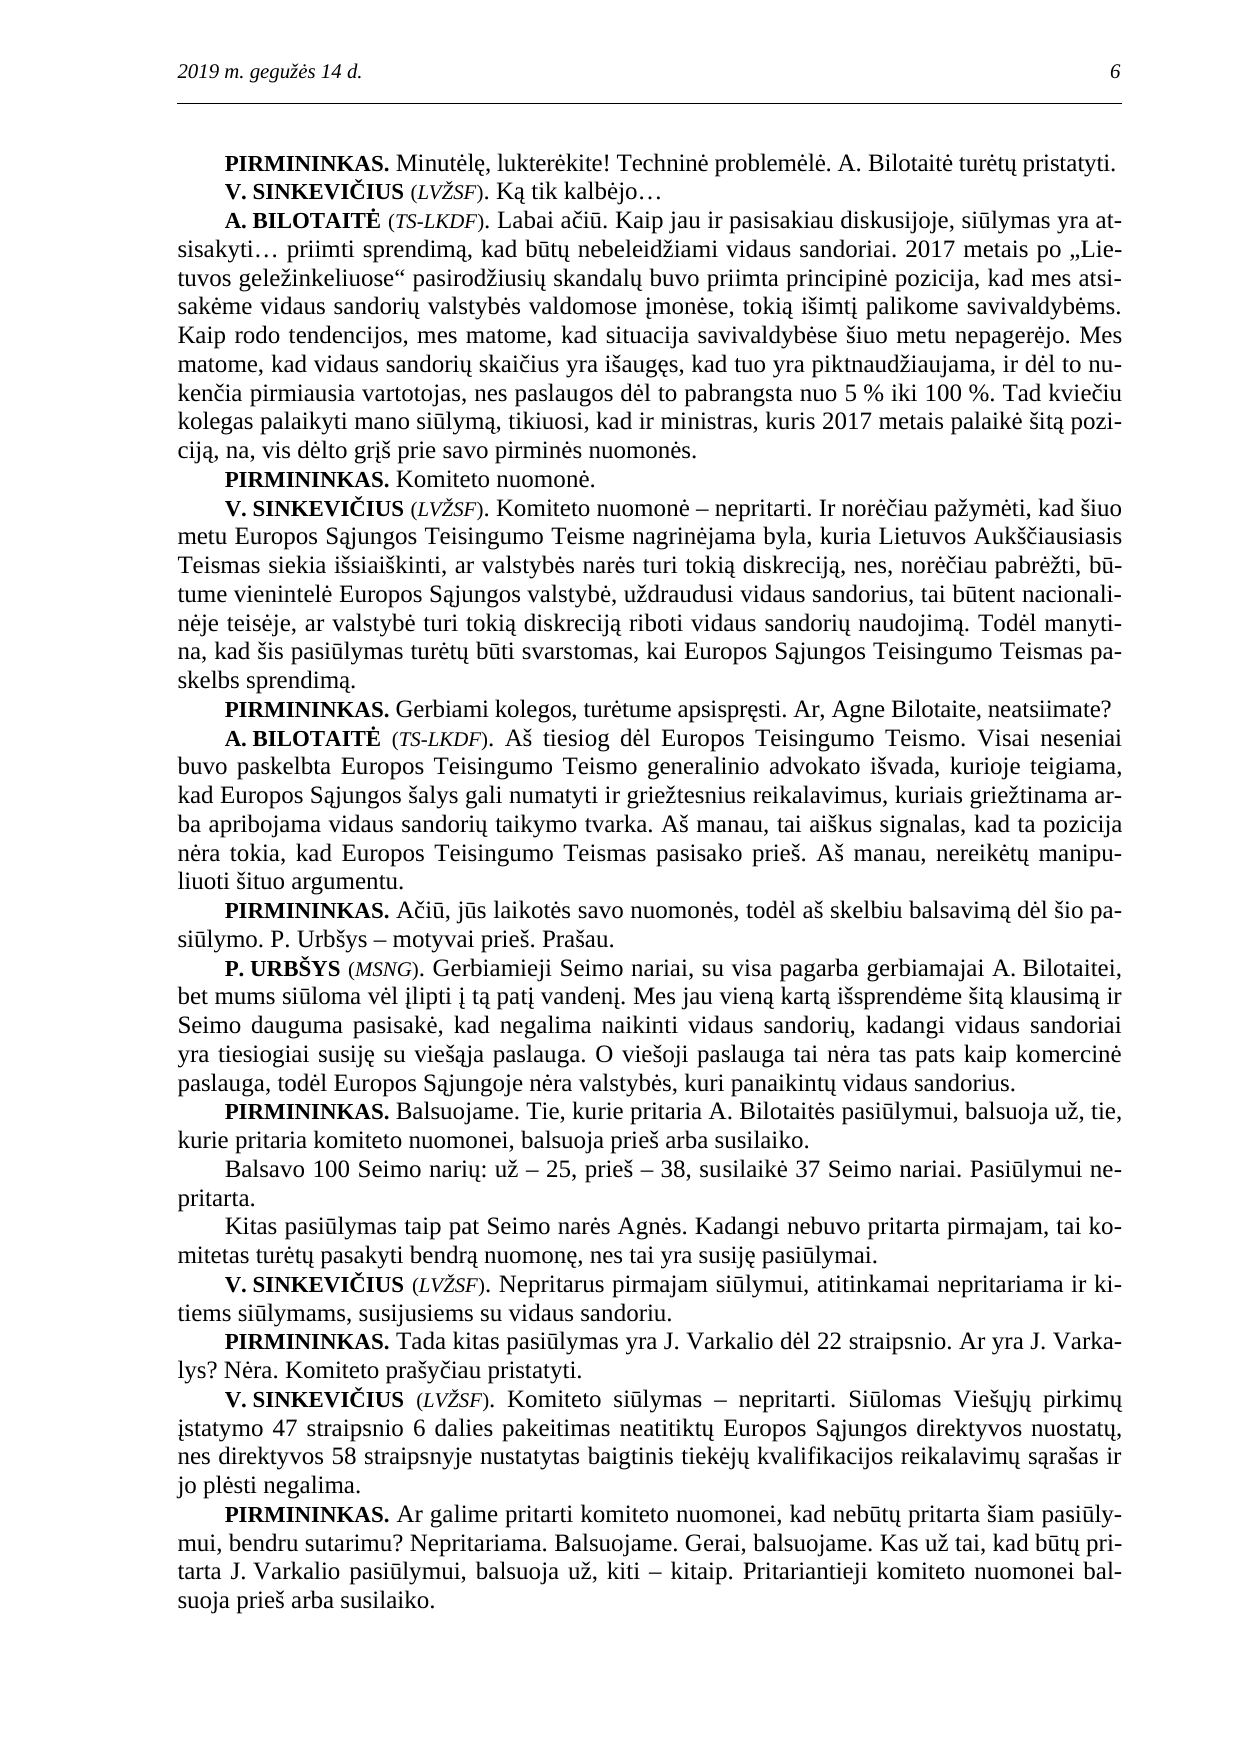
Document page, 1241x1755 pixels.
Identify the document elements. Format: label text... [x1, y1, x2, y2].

text V. SINKEVIČIUS (LVŽSF). Ko­mi­te­to siū­ly­mas – ne­pri­tar­ti. Siū­lo­mas Vie­šų­jų pir­ki­mų įsta­ty­mo 47 straips­nio 6 da­lies pa­kei­ti­mas ne­ati­tik­tų Eu­ro­pos Są­jun­gos di­rek­ty­vos nuo­sta­tų, nes di­rek­ty­vos 58 straips­ny­je nu­sta­ty­tas baig­ti­nis tie­kė­jų kva­li­fi­ka­ci­jos rei­ka­la­vi­mų są­ra­šas ir jo plės­ti ne­ga­li­ma. [177, 1384, 1122, 1499]
text Bal­sa­vo 100 Sei­mo na­rių: už – 25, prieš – 38, su­si­lai­kė 37 Sei­mo na­riai. Pa­siū­ly­mui ne­pri­tar­ta. [177, 1154, 1122, 1211]
text P. URBŠYS (MSNG). Ger­bia­mie­ji Sei­mo na­riai, su vi­sa pa­gar­ba ger­bia­ma­jai A. Bi­lo­tai­tei, bet mums siū­lo­ma vėl įlip­ti į tą pa­tį van­de­nį. Mes jau vie­ną kar­tą iš­spren­dė­me ši­tą klau­si­mą ir Sei­mo dau­gu­ma pa­si­sa­kė, kad ne­ga­li­ma nai­kin­ti vi­daus san­do­rių, ka­dan­gi vi­daus san­do­riai yra tie­sio­giai su­si­ję su vie­šą­ja pa­slau­ga. O vie­šo­ji pa­slau­ga tai nė­ra tas pats kaip ko­mer­ci­nė pa­slau­ga, to­dėl Eu­ro­pos Są­jun­go­je nė­ra vals­ty­bės, ku­ri pa­nai­kin­tų vi­daus san­do­rius. [177, 953, 1122, 1096]
text V. SINKEVIČIUS (LVŽSF). Ką tik kal­bė­jo… [177, 176, 1122, 205]
text PIRMININKAS. Ko­mi­te­to nuo­mo­nė. [177, 464, 1122, 493]
text V. SINKEVIČIUS (LVŽSF). Ne­pri­ta­rus pir­ma­jam siū­ly­mui, ati­tin­ka­mai ne­pri­ta­ria­ma ir ki­tiems siū­ly­mams, su­si­ju­siems su vi­daus san­do­riu. [177, 1269, 1122, 1326]
text A. BILOTAITĖ (TS-LKDF). La­bai ačiū. Kaip jau ir pa­si­sa­kiau dis­ku­si­jo­je, siū­ly­mas yra at­si­sa­ky­ti… pri­im­ti spren­di­mą, kad bū­tų ne­be­lei­džia­mi vi­daus san­do­riai. 2017 me­tais po „Lie­tu­vos ge­le­žin­ke­liuo­se“ pa­si­ro­džiu­sių skan­da­lų bu­vo pri­im­ta prin­ci­pi­nė po­zi­ci­ja, kad mes at­si­sa­kė­me vi­daus san­do­rių vals­ty­bės val­do­mo­se įmo­nė­se, to­kią iš­im­tį pa­li­ko­me sa­vi­val­dy­bėms. Kaip ro­do ten­den­ci­jos, mes ma­to­me, kad si­tu­a­ci­ja sa­vi­val­dy­bė­se šiuo me­tu ne­pa­ge­rė­jo. Mes ma­to­me, kad vi­daus san­do­rių skai­čius yra iš­au­gęs, kad tuo yra pik­tnau­džiau­ja­ma, ir dėl to nu­ken­čia pir­miau­sia var­to­to­jas, nes pa­slau­gos dėl to pa­brangs­ta nuo 5 % iki 100 %. Tad kvie­čiu ko­le­gas pa­lai­ky­ti ma­no siū­ly­mą, ti­kiuo­si, kad ir mi­nist­ras, ku­ris 2017 me­tais pa­lai­kė ši­tą po­zi­ci­ją, na, vis dėl­to grįš prie sa­vo pir­mi­nės nuo­mo­nės. [177, 205, 1122, 464]
text PIRMININKAS. Ger­bia­mi ko­le­gos, tu­rė­tu­me ap­si­spręs­ti. Ar, Ag­ne Bi­lo­tai­te, ne­at­si­i­ma­te? [177, 694, 1122, 723]
text PIRMININKAS. Ta­da ki­tas pa­siū­ly­mas yra J. Var­ka­lio dėl 22 straips­nio. Ar yra J. Var­ka­lys? Nė­ra. Ko­mi­te­to pra­šy­čiau pri­sta­ty­ti. [177, 1326, 1122, 1384]
text PIRMININKAS. Ačiū, jūs lai­ko­tės sa­vo nuo­mo­nės, to­dėl aš skel­biu bal­sa­vi­mą dėl šio pa­siū­ly­mo. P. Urb­šys – mo­ty­vai prieš. Pra­šau. [177, 895, 1122, 953]
text PIRMININKAS. Ar ga­li­me pri­tar­ti ko­mi­te­to nuo­mo­nei, kad ne­bū­tų pri­tar­ta šiam pa­siū­ly­mui, ben­dru su­ta­ri­mu? Ne­pri­ta­ria­ma. Bal­suo­ja­me. Ge­rai, bal­suo­ja­me. Kas už tai, kad bū­tų pri­tar­ta J. Var­ka­lio pa­siū­ly­mui, bal­suo­ja už, ki­ti – ki­taip. Pri­ta­rian­tie­ji ko­mi­te­to nuo­mo­nei bal­suo­ja prieš ar­ba su­si­lai­ko. [177, 1499, 1122, 1614]
text A. BILOTAITĖ (TS-LKDF). Aš tie­siog dėl Eu­ro­pos Tei­sin­gu­mo Teis­mo. Vi­sai ne­se­niai bu­vo pa­skelb­ta Eu­ro­pos Tei­sin­gu­mo Teis­mo ge­ne­ra­li­nio ad­vo­ka­to iš­va­da, ku­rio­je tei­gia­ma, kad Eu­ro­pos Są­jun­gos ša­lys ga­li nu­ma­ty­ti ir griež­tes­nius rei­ka­la­vi­mus, ku­riais griež­ti­na­ma ar­ba ap­ri­bo­ja­ma vi­daus san­do­rių tai­ky­mo tvar­ka. Aš ma­nau, tai aiš­kus sig­na­las, kad ta po­zi­ci­ja nė­ra to­kia, kad Eu­ro­pos Tei­sin­gu­mo Teis­mas pa­si­sa­ko prieš. Aš ma­nau, ne­rei­kė­tų ma­ni­pu­liuo­ti ši­tuo ar­gu­men­tu. [177, 723, 1122, 895]
text PIRMININKAS. Bal­suo­ja­me. Tie, ku­rie pri­ta­ria A. Bi­lo­tai­tės pa­siū­ly­mui, bal­suo­ja už, tie, ku­rie pri­ta­ria ko­mi­te­to nuo­mo­nei, bal­suo­ja prieš ar­ba su­si­lai­ko. [177, 1096, 1122, 1154]
text PIRMININKAS. Mi­nu­tė­lę, luk­te­rė­ki­te! Tech­ni­nė pro­ble­mė­lė. A. Bi­lo­tai­tė tu­rė­tų pri­sta­ty­ti. [177, 148, 1122, 176]
text Ki­tas pa­siū­ly­mas taip pat Sei­mo na­rės Ag­nės. Ka­dan­gi ne­bu­vo pri­tar­ta pir­ma­jam, tai ko­mi­te­tas tu­rė­tų pa­sa­ky­ti ben­drą nuo­mo­nę, nes tai yra su­si­ję pa­siū­ly­mai. [177, 1211, 1122, 1269]
text V. SINKEVIČIUS (LVŽSF). Ko­mi­te­to nuo­mo­nė – ne­pri­tar­ti. Ir no­rė­čiau pa­žy­mė­ti, kad šiuo me­tu Eu­ro­pos Są­jun­gos Tei­sin­gu­mo Teis­me nag­ri­nė­ja­ma by­la, ku­ria Lie­tu­vos Aukš­čiau­sia­sis Teis­mas sie­kia iš­si­aiš­kin­ti, ar vals­ty­bės na­rės tu­ri to­kią dis­kre­ci­ją, nes, no­rė­čiau pa­brėž­ti, bū­tu­me vie­nin­te­lė Eu­ro­pos Są­jun­gos vals­ty­bė, už­drau­du­si vi­daus san­do­rius, tai bū­tent na­cio­na­li­nė­je tei­sė­je, ar vals­ty­bė tu­ri to­kią dis­kre­ci­ją ri­bo­ti vi­daus san­do­rių nau­do­ji­mą. To­dėl ma­ny­ti­na, kad šis pa­siū­ly­mas tu­rė­tų bū­ti svars­to­mas, kai Eu­ro­pos Są­jun­gos Tei­sin­gu­mo Teis­mas pa­skelbs spren­di­mą. [177, 493, 1122, 694]
